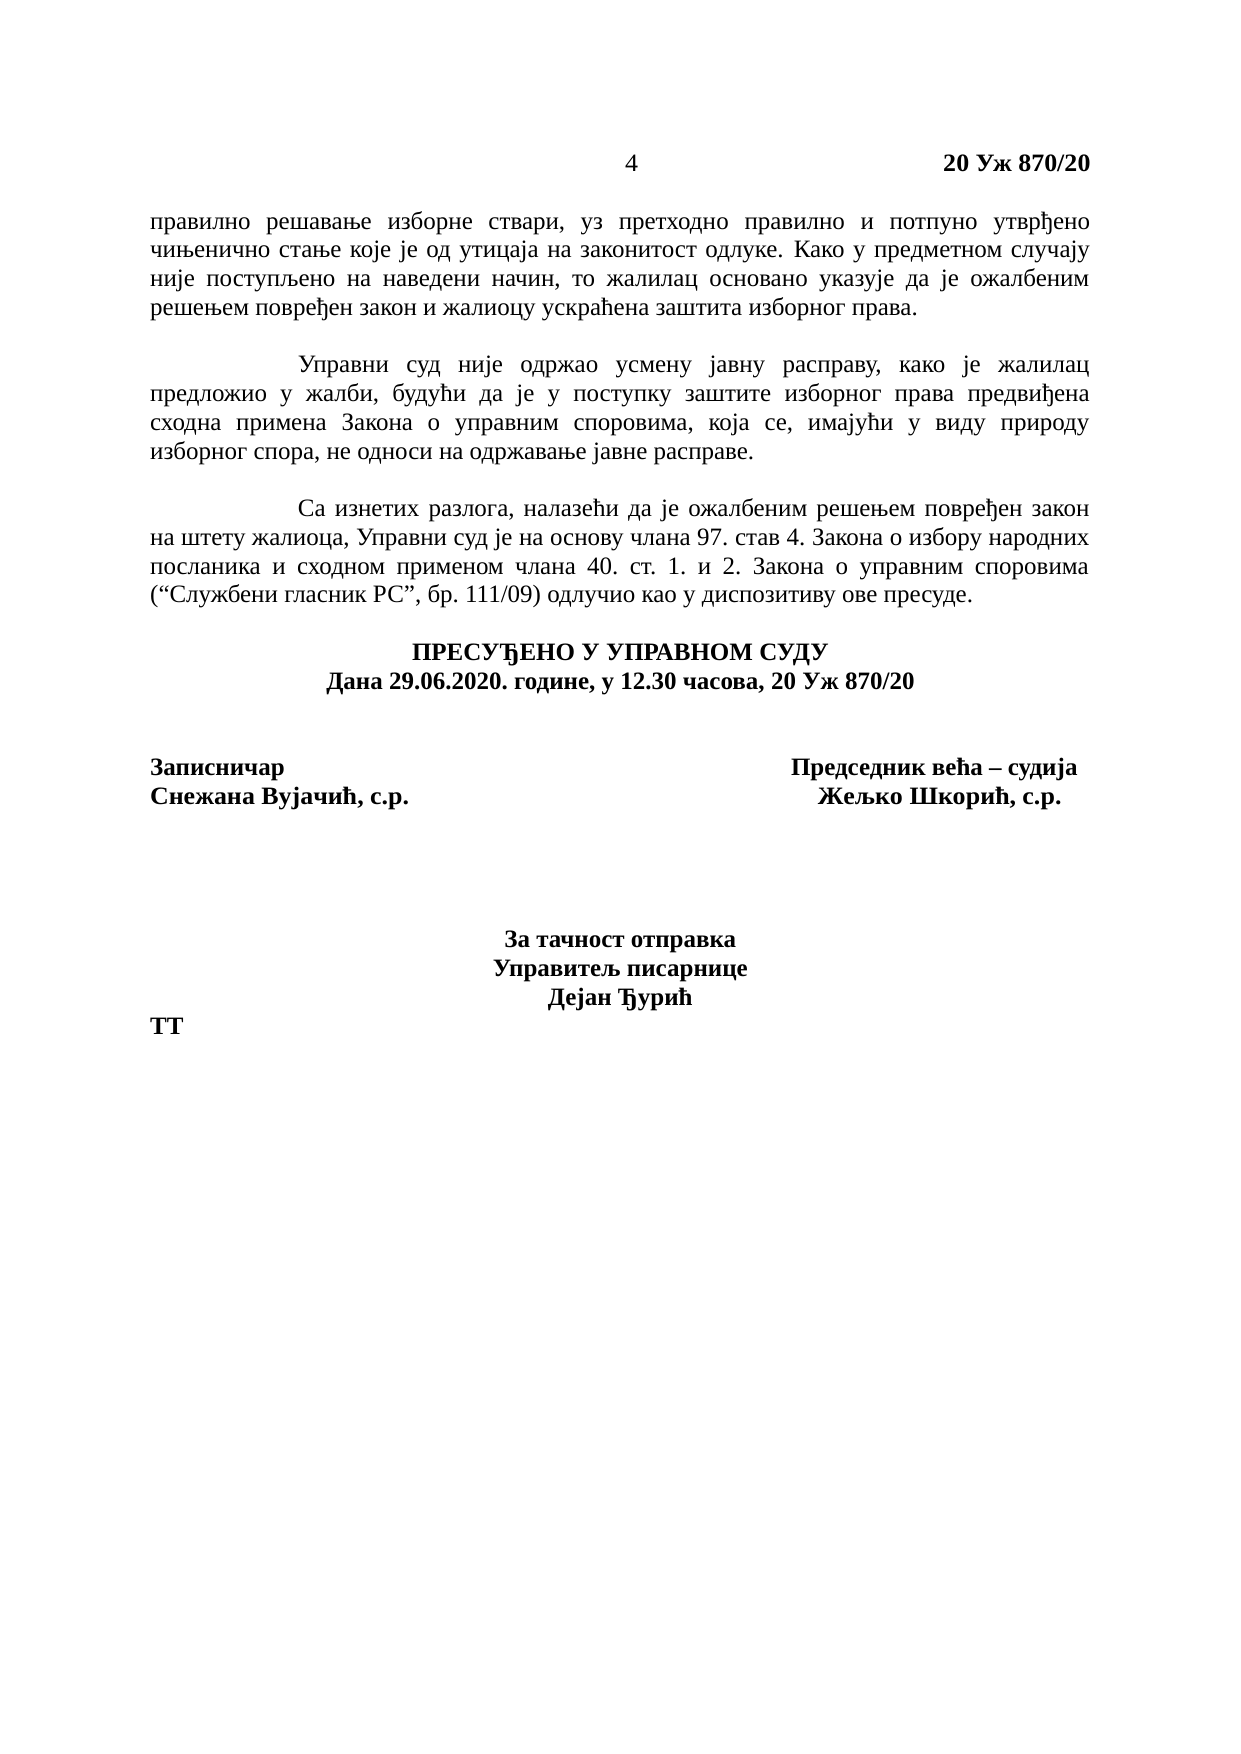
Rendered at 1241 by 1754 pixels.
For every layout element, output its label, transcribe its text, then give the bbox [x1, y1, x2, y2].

text Снежана Вујачић, с.р. Жељко Шкорић, с.р. [150, 781, 1090, 809]
text За тачност отправка [150, 924, 1090, 953]
text Управитељ писарнице [150, 953, 1090, 982]
text Са изнетих разлога, налазећи да је ожалбеним решењем повређен закон на штету жалиоца, Управни суд је на основу члана 97. став 4. Закона о избору народних посланика и сходном применом члана 40. ст. 1. и 2. Закона о управним споровима (“Службени гласник РС”, бр. 111/09) одлучио као у диспозитиву ове пресуде. [150, 493, 1090, 608]
text ПРЕСУЂЕНО У УПРАВНОМ СУДУ [150, 637, 1090, 666]
text ТТ [150, 1011, 1090, 1039]
text Записничар Председник већа – судија [150, 752, 1090, 781]
text Управни суд није одржао усмену јавну расправу, како је жалилац предложио у жалби, будући да је у поступку заштите изборног права предвиђена сходна примена Закона о управним споровима, која се, имајући у виду природу изборног спора, не односи на одржавање јавне расправе. [150, 349, 1090, 464]
text правилно решавање изборне ствари, уз претходно правилно и потпуно утврђено чињенично стање које је од утицаја на законитост одлуке. Како у предметном случају није поступљено на наведени начин, то жалилац основано указује да је ожалбеним решењем повређен закон и жалиоцу ускраћена заштита изборног права. [150, 206, 1090, 321]
text Дејан Ђурић [150, 982, 1090, 1011]
text Дана 29.06.2020. године, у 12.30 часова, 20 Уж 870/20 [150, 666, 1090, 694]
